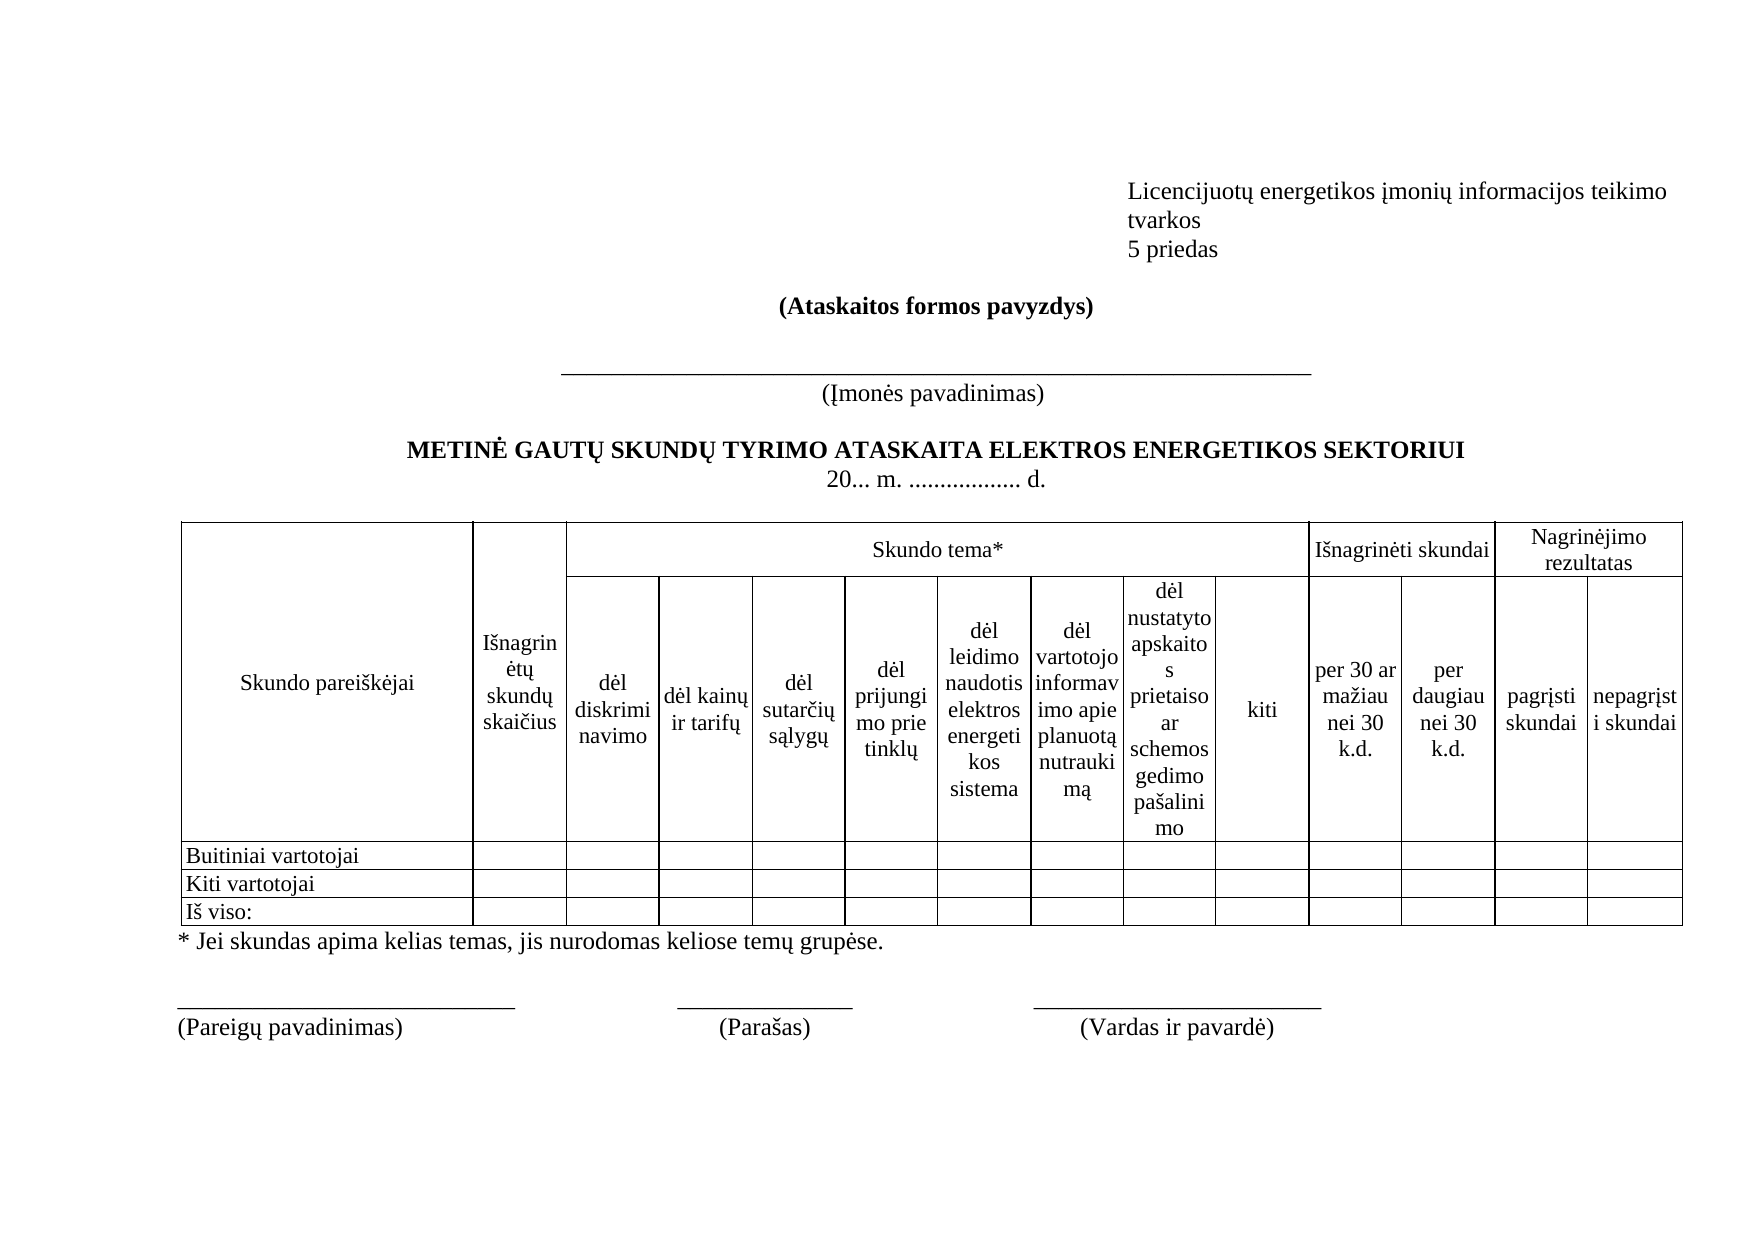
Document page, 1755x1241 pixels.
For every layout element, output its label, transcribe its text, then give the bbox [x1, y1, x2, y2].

table_cell [753, 870, 757, 897]
table_cell [1216, 842, 1220, 869]
table_cell [1588, 870, 1592, 897]
text ___________________________ ______________ _______________________ [177, 983, 1695, 1012]
table_cell dėl kainų ir tarifų [660, 577, 752, 841]
table_cell [748, 898, 752, 924]
table_cell [1119, 842, 1123, 869]
table_cell [567, 870, 571, 897]
table_cell [1119, 898, 1123, 924]
table_cell nepagrįsti skundai [1588, 577, 1682, 841]
text (Įmonės pavadinimas) [177, 378, 1695, 406]
table_cell [748, 842, 752, 869]
table_cell dėl prijungimo prie tinklų [846, 577, 937, 841]
text * Jei skundas apima kelias temas, jis nurodomas keliose temų grupėse. [177, 926, 1695, 955]
table_cell [1402, 870, 1406, 897]
text METINĖ GAUTŲ SKUNDŲ TYRIMO ATASKAITA ELEKTROS ENERGETIKOS SEKTORIUI [177, 435, 1695, 464]
table_cell [1397, 898, 1401, 924]
text Licencijuotų energetikos įmonių informacijos teikimo tvarkos [1127, 176, 1695, 234]
table_cell [1211, 898, 1215, 924]
table_header Išnagrinėtų skundų skaičius [474, 523, 566, 841]
table_cell [1216, 870, 1220, 897]
table_cell [562, 870, 566, 897]
table_cell dėl diskriminavimo [567, 577, 658, 841]
table_cell pagrįsti skundai [1496, 577, 1587, 841]
table_cell [1216, 898, 1220, 924]
table_cell [562, 898, 566, 924]
table_header Skundo pareiškėjai [182, 523, 472, 841]
table_cell [562, 842, 566, 869]
table_cell dėl leidimo naudotis elektros energetikos sistema [938, 577, 1030, 841]
table_cell [1583, 842, 1587, 869]
text (Ataskaitos formos pavyzdys) [177, 291, 1695, 320]
table_cell [748, 870, 752, 897]
table_cell [753, 842, 757, 869]
table_cell [933, 898, 937, 924]
text (Pareigų pavadinimas) (Parašas) (Vardas ir pavardė) [177, 1012, 1695, 1041]
table_cell [753, 898, 757, 924]
table_header Išnagrinėti skundai [1310, 523, 1494, 576]
table_cell [1678, 870, 1682, 897]
table_cell [1678, 898, 1682, 924]
table_cell [933, 870, 937, 897]
table_cell dėl vartotojo informavimo apie planuotą nutraukimą [1032, 577, 1123, 841]
table_cell [1402, 842, 1406, 869]
table_cell [1211, 842, 1215, 869]
table_cell [567, 842, 571, 869]
table_cell per 30 ar mažiau nei 30 k.d. [1310, 577, 1401, 841]
table_cell [933, 842, 937, 869]
table_cell per daugiau nei 30 k.d. [1402, 577, 1494, 841]
text ____________________________________________________________ [177, 349, 1695, 378]
table_cell [1119, 870, 1123, 897]
table_cell [1588, 898, 1592, 924]
table_cell [1402, 898, 1406, 924]
table_header Skundo tema* [567, 523, 1308, 576]
table_cell [1588, 842, 1592, 869]
table_cell [567, 898, 571, 924]
text 5 priedas [1127, 234, 1695, 263]
table_cell [1397, 842, 1401, 869]
table_cell [1583, 870, 1587, 897]
table_cell kiti [1216, 577, 1308, 841]
table_cell [1583, 898, 1587, 924]
table_cell [1397, 870, 1401, 897]
table_cell [1678, 842, 1682, 869]
text 20... m. .................. d. [177, 464, 1695, 493]
table_cell dėl sutarčių sąlygų [753, 577, 844, 841]
table_cell [1211, 870, 1215, 897]
